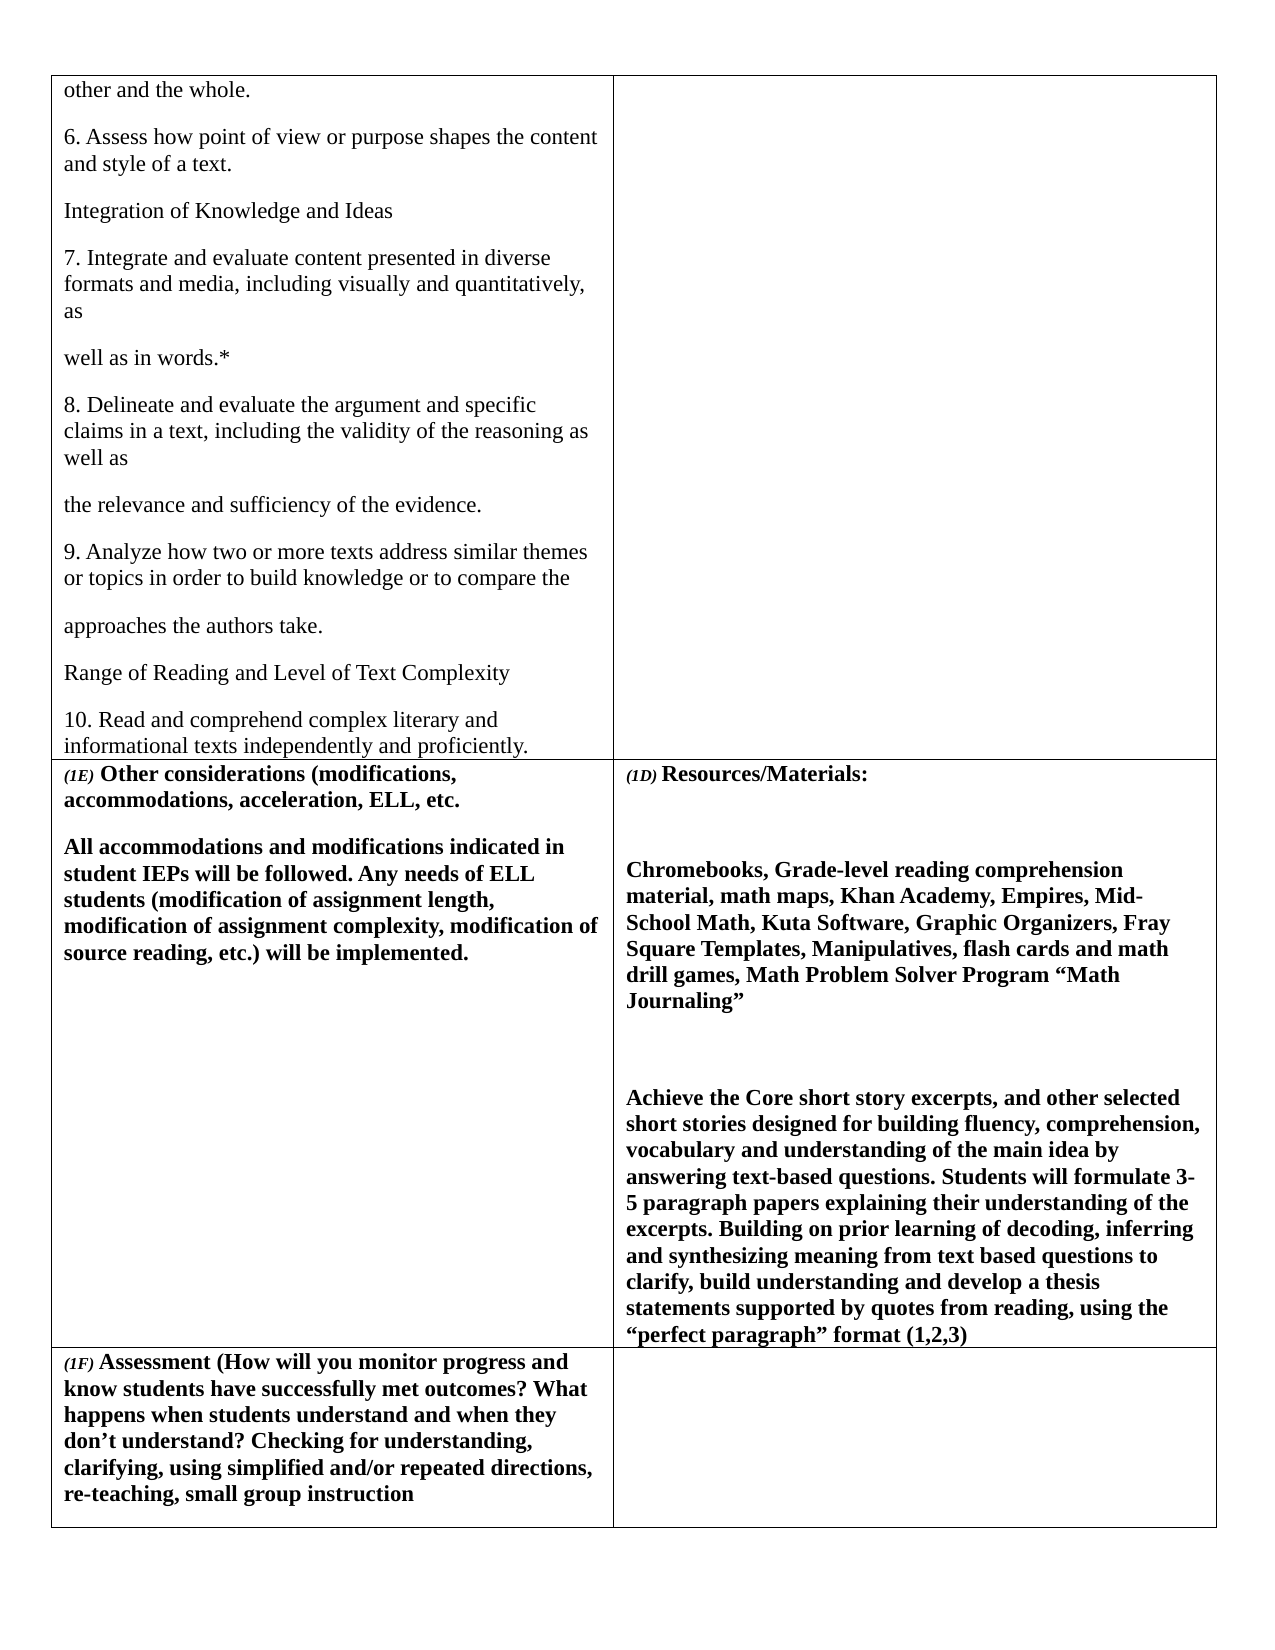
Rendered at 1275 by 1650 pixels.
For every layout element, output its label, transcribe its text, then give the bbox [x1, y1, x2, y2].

table_cell (1D) Resources/Materials: Chromebooks, Grade-level reading comprehension material, math maps, Khan Academy, Empires, Mid-School Math, Kuta Software, Graphic Organizers, Fray Square Templates, Manipulatives, flash cards and math drill games, Math Problem Solver Program “Math Journaling” Achieve the Core short story excerpts, and other selected short stories designed for building fluency, comprehension, vocabulary and understanding of the main idea by answering text-based questions. Students will formulate 3-5 paragraph papers explaining their understanding of the excerpts. Building on prior learning of decoding, inferring and synthesizing meaning from text based questions to clarify, build understanding and develop a thesis statements supported by quotes from reading, using the “perfect paragraph” format (1,2,3) [614, 760, 1216, 1347]
table_cell [614, 76, 1216, 759]
table_cell (1F) Assessment (How will you monitor progress and know students have successfully met outcomes? What happens when students understand and when they don’t understand? Checking for understanding, clarifying, using simplified and/or repeated directions, re-teaching, small group instruction [52, 1348, 613, 1527]
table_cell other and the whole. 6. Assess how point of view or purpose shapes the content and style of a text. Integration of Knowledge and Ideas 7. Integrate and evaluate content presented in diverse formats and media, including visually and quantitatively, as well as in words.* 8. Delineate and evaluate the argument and specific claims in a text, including the validity of the reasoning as well as the relevance and sufficiency of the evidence. 9. Analyze how two or more texts address similar themes or topics in order to build knowledge or to compare the approaches the authors take. Range of Reading and Level of Text Complexity 10. Read and comprehend complex literary and informational texts independently and proficiently. [52, 76, 613, 759]
table_cell [614, 1348, 1216, 1527]
table_cell (1E) Other considerations (modifications, accommodations, acceleration, ELL, etc. All accommodations and modifications indicated in student IEPs will be followed. Any needs of ELL students (modification of assignment length, modification of assignment complexity, modification of source reading, etc.) will be implemented. [52, 760, 613, 1347]
